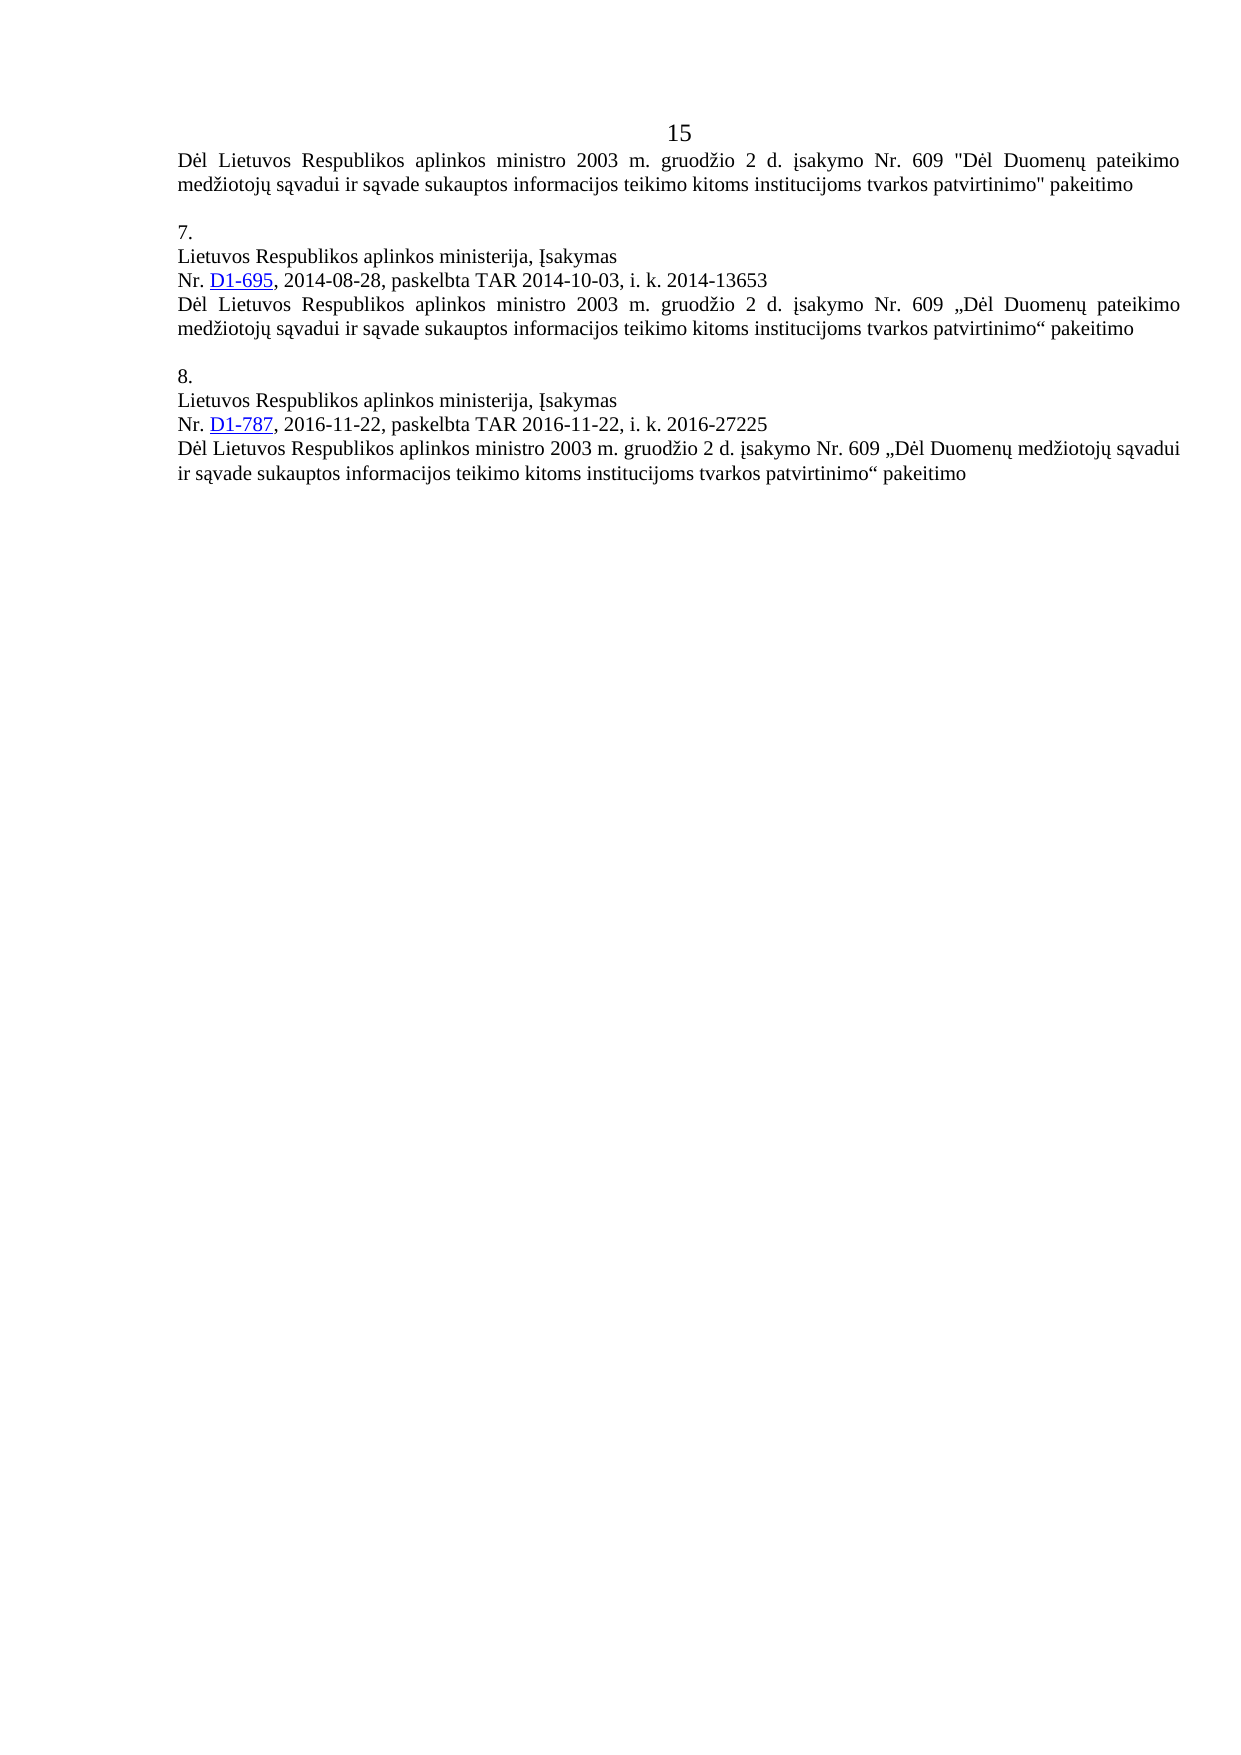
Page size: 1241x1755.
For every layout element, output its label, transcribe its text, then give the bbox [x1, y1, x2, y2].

text Lietuvos Respublikos aplinkos ministerija, Įsakymas [177, 244, 1181, 268]
text Dėl Lietuvos Respublikos aplinkos ministro 2003 m. gruodžio 2 d. įsakymo Nr. 609 „Dėl Duomenų medžiotojų sąvadui ir sąvade sukauptos informacijos teikimo kitoms institucijoms tvarkos patvirtinimo“ pakeitimo [177, 436, 1181, 484]
text 7. [177, 220, 1181, 244]
text Dėl Lietuvos Respublikos aplinkos ministro 2003 m. gruodžio 2 d. įsakymo Nr. 609 "Dėl Duomenų pateikimo medžiotojų sąvadui ir sąvade sukauptos informacijos teikimo kitoms institucijoms tvarkos patvirtinimo" pakeitimo [177, 148, 1181, 196]
text Nr. D1-695, 2014-08-28, paskelbta TAR 2014-10-03, i. k. 2014-13653 [177, 268, 1181, 292]
text 8. [177, 364, 1181, 388]
text Dėl Lietuvos Respublikos aplinkos ministro 2003 m. gruodžio 2 d. įsakymo Nr. 609 „Dėl Duomenų pateikimo medžiotojų sąvadui ir sąvade sukauptos informacijos teikimo kitoms institucijoms tvarkos patvirtinimo“ pakeitimo [177, 292, 1181, 340]
text Nr. D1-787, 2016-11-22, paskelbta TAR 2016-11-22, i. k. 2016-27225 [177, 412, 1181, 436]
text Lietuvos Respublikos aplinkos ministerija, Įsakymas [177, 388, 1181, 412]
